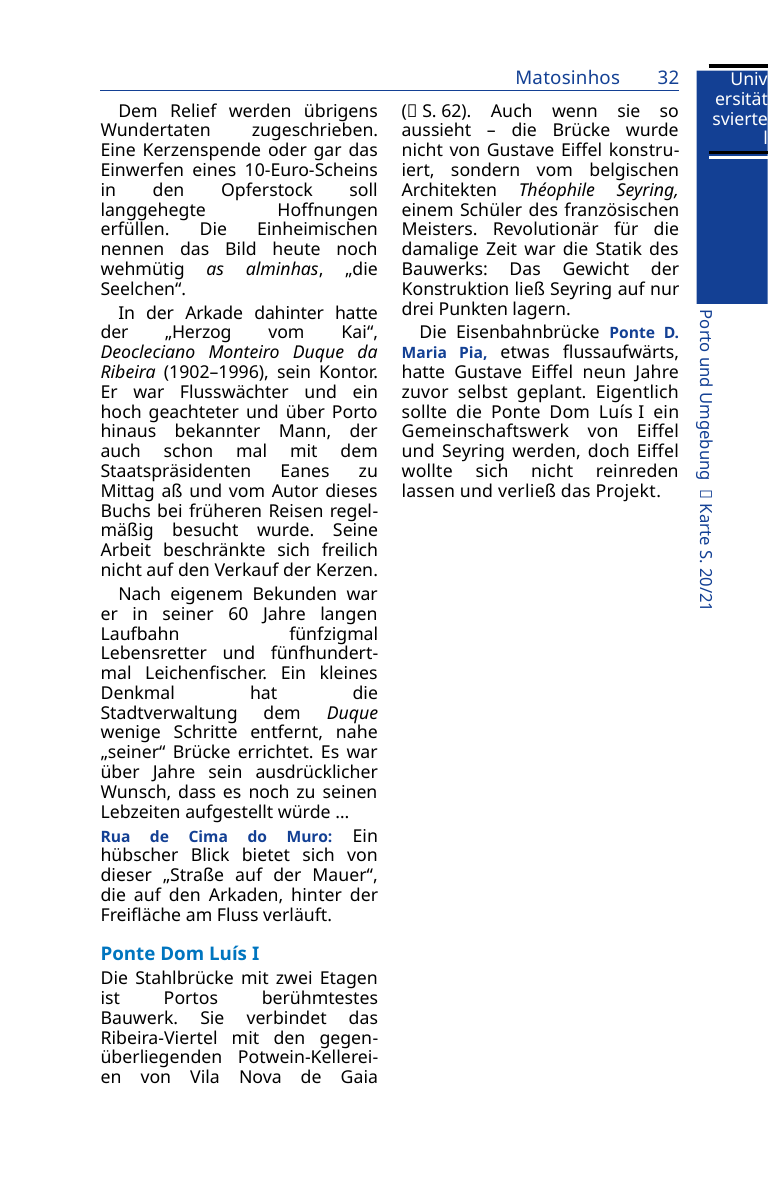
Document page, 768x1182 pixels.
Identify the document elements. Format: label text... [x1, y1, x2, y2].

text ( S. 62). Auch wenn sie so aussieht – die Brücke wurde nicht von Gustave Eiffel kons­tru­iert, sondern vom belgischen Archi­tek­ten Théophile Seyring, einem Schü­ler des französischen Meisters. Revo­lu­tio­när für die damalige Zeit war die Statik des Bauwerks: Das Gewicht der Konstruktion ließ Seyring auf nur drei Punkten lagern. [401, 101, 679, 319]
text Dem Relief werden übrigens Wun­der­taten zugeschrieben. Eine Kerzen­spende oder gar das Einwerfen eines 10-Euro-Scheins in den Opferstock soll langgehegte Hoffnungen erfüllen. Die Einheimischen nennen das Bild heute noch wehmütig as alminhas, „die Seelchen“. [100, 101, 378, 299]
text Nach eigenem Bekunden war er in seiner 60 Jahre langen Laufbahn fünf­zig­mal Lebensretter und fünf­hun­dert­mal Leichenfischer. Ein kleines Denk­mal hat die Stadtverwaltung dem Duque wenige Schritte entfernt, nahe „seiner“ Brücke errichtet. Es war über Jahre sein ausdrücklicher Wunsch, dass es noch zu seinen Lebzeiten aufgestellt würde … [100, 584, 378, 822]
text In der Arkade dahinter hatte der „Her­zog vom Kai“, Deocleciano Monteiro Duque da Ribeira (1902–1996), sein Kontor. Er war Fluss­wäch­ter und ein hoch geachteter und über Porto hinaus bekannter Mann, der auch schon mal mit dem Staatspräsidenten Eanes zu Mittag aß und vom Autor dieses Buchs bei früheren Reisen regel­mäßig be­sucht wurde. Seine Arbeit be­schränkte sich freilich nicht auf den Ver­kauf der Kerzen. [100, 303, 378, 580]
text Die Stahlbrücke mit zwei Etagen ist Portos berühmtestes Bauwerk. Sie ver­bindet das Ribeira-Viertel mit den gegen­überliegenden Potwein-Kelle­rei­en von Vila Nova de Gaia [100, 969, 378, 1088]
text Rua de Cima do Muro: Ein hübscher Blick bietet sich von dieser „Straße auf der Mauer“, die auf den Arkaden, hin­ter der Freifläche am Fluss verläuft. [100, 826, 378, 925]
text Die Eisenbahnbrücke Ponte D. Maria Pia, etwas flussaufwärts, hatte Gus­ta​v​e Eiffel neun Jahre zuvor selbst geplant. Eigentlich sollte die Ponte Dom Luís I ein Gemeinschaftswerk von Eiffel und Seyring werden, doch Eiffel wollte sich nicht reinreden lassen und ver­ließ das Projekt. [401, 323, 679, 501]
subtitle Ponte Dom Luís I [100, 942, 378, 965]
text Universitätsviertel [708, 65, 768, 154]
